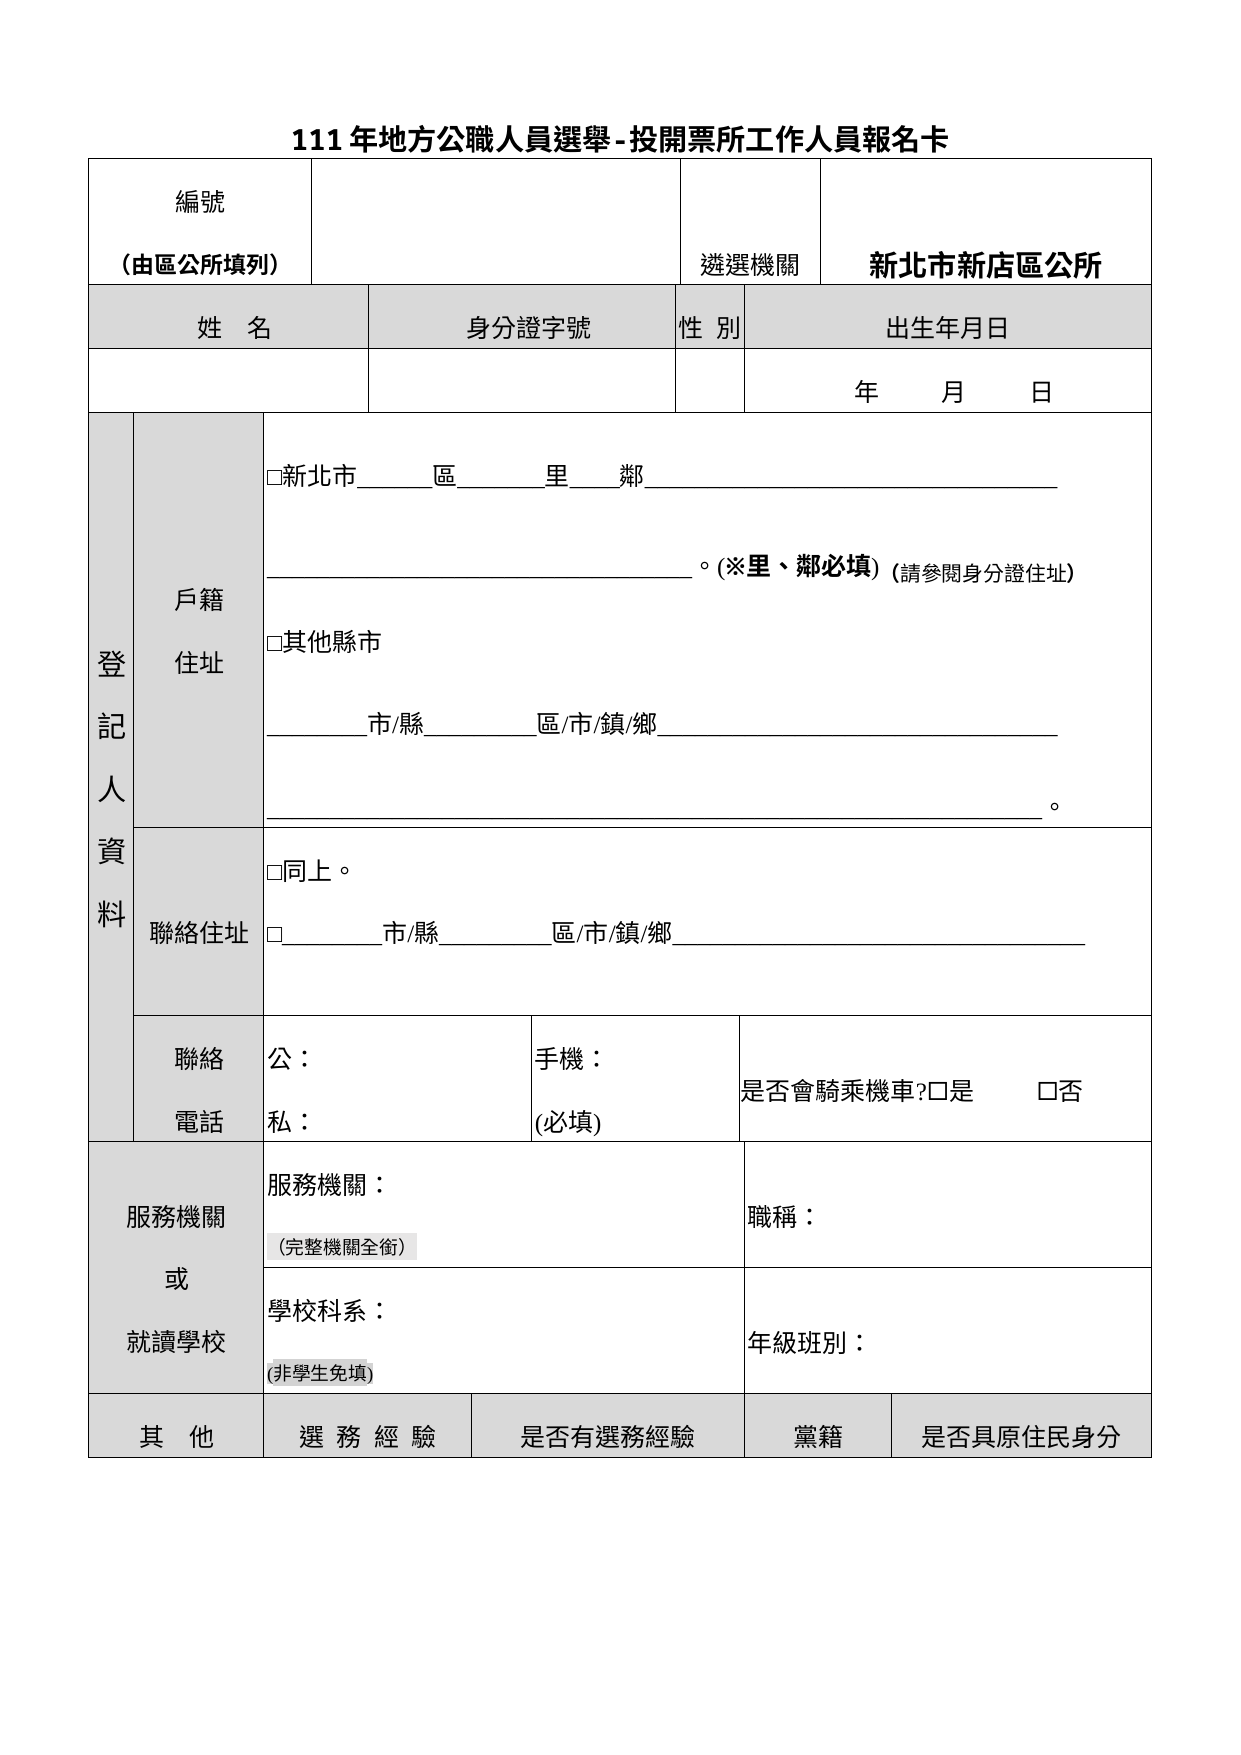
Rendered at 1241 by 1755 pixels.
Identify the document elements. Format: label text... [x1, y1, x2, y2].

table_cell [369, 349, 675, 412]
table_cell 是否具原住民身分 [892, 1394, 1151, 1457]
table_cell 是否有選務經驗 [472, 1394, 744, 1457]
table_cell 身分證字號 [369, 285, 675, 348]
table_cell 出生年月日 [745, 285, 1151, 348]
table_cell 登 記 人 資 料 [89, 413, 133, 1141]
text 111年地方公職人員選舉-投開票所工作人員報名卡 [75, 96, 1165, 158]
table_cell 性 別 [676, 285, 744, 348]
table_cell [676, 349, 744, 412]
table_header [312, 159, 680, 284]
table_cell 黨籍 [745, 1394, 891, 1457]
table_cell [89, 349, 368, 412]
table_cell 聯絡住址 [134, 828, 263, 1015]
table_cell 服務機關 或 就讀學校 [89, 1142, 263, 1393]
table_cell 其 他 [89, 1394, 263, 1457]
table_cell 手機： (必填) [532, 1016, 739, 1141]
table_cell 年 月 日 [745, 349, 1151, 412]
table_cell 服務機關： （完整機關全銜） [264, 1142, 744, 1267]
table_cell 聯絡 電話 [134, 1016, 263, 1141]
table_header 遴選機關 [681, 159, 820, 284]
table_cell 戶籍 住址 [134, 413, 263, 827]
table_header 新北市新店區公所 [821, 159, 1151, 284]
table_cell 職稱： [745, 1142, 1151, 1267]
table_cell 選 務 經 驗 [264, 1394, 471, 1457]
table_cell □同上。 □________市/縣_________區/市/鎮/鄉_________________________________ [264, 828, 1151, 1015]
table_header 編號 （由區公所填列） [89, 159, 311, 284]
table_cell 姓 名 [89, 285, 368, 348]
table_cell 學校科系： (非學生免填) [264, 1268, 744, 1393]
table_cell 公： 私： [264, 1016, 531, 1141]
table_cell 是否會騎乘機車?是 否 [740, 1016, 1151, 1141]
table_cell □新北市______區_______里____鄰_________________________________ __________________________________。(※里、鄰必填)（請參閱身分證住址） □其他縣市 ________市/縣_________區/市/鎮/鄉________________________________ ______________________________________________________________。 [264, 413, 1151, 827]
table_cell 年級班別： [745, 1268, 1151, 1393]
